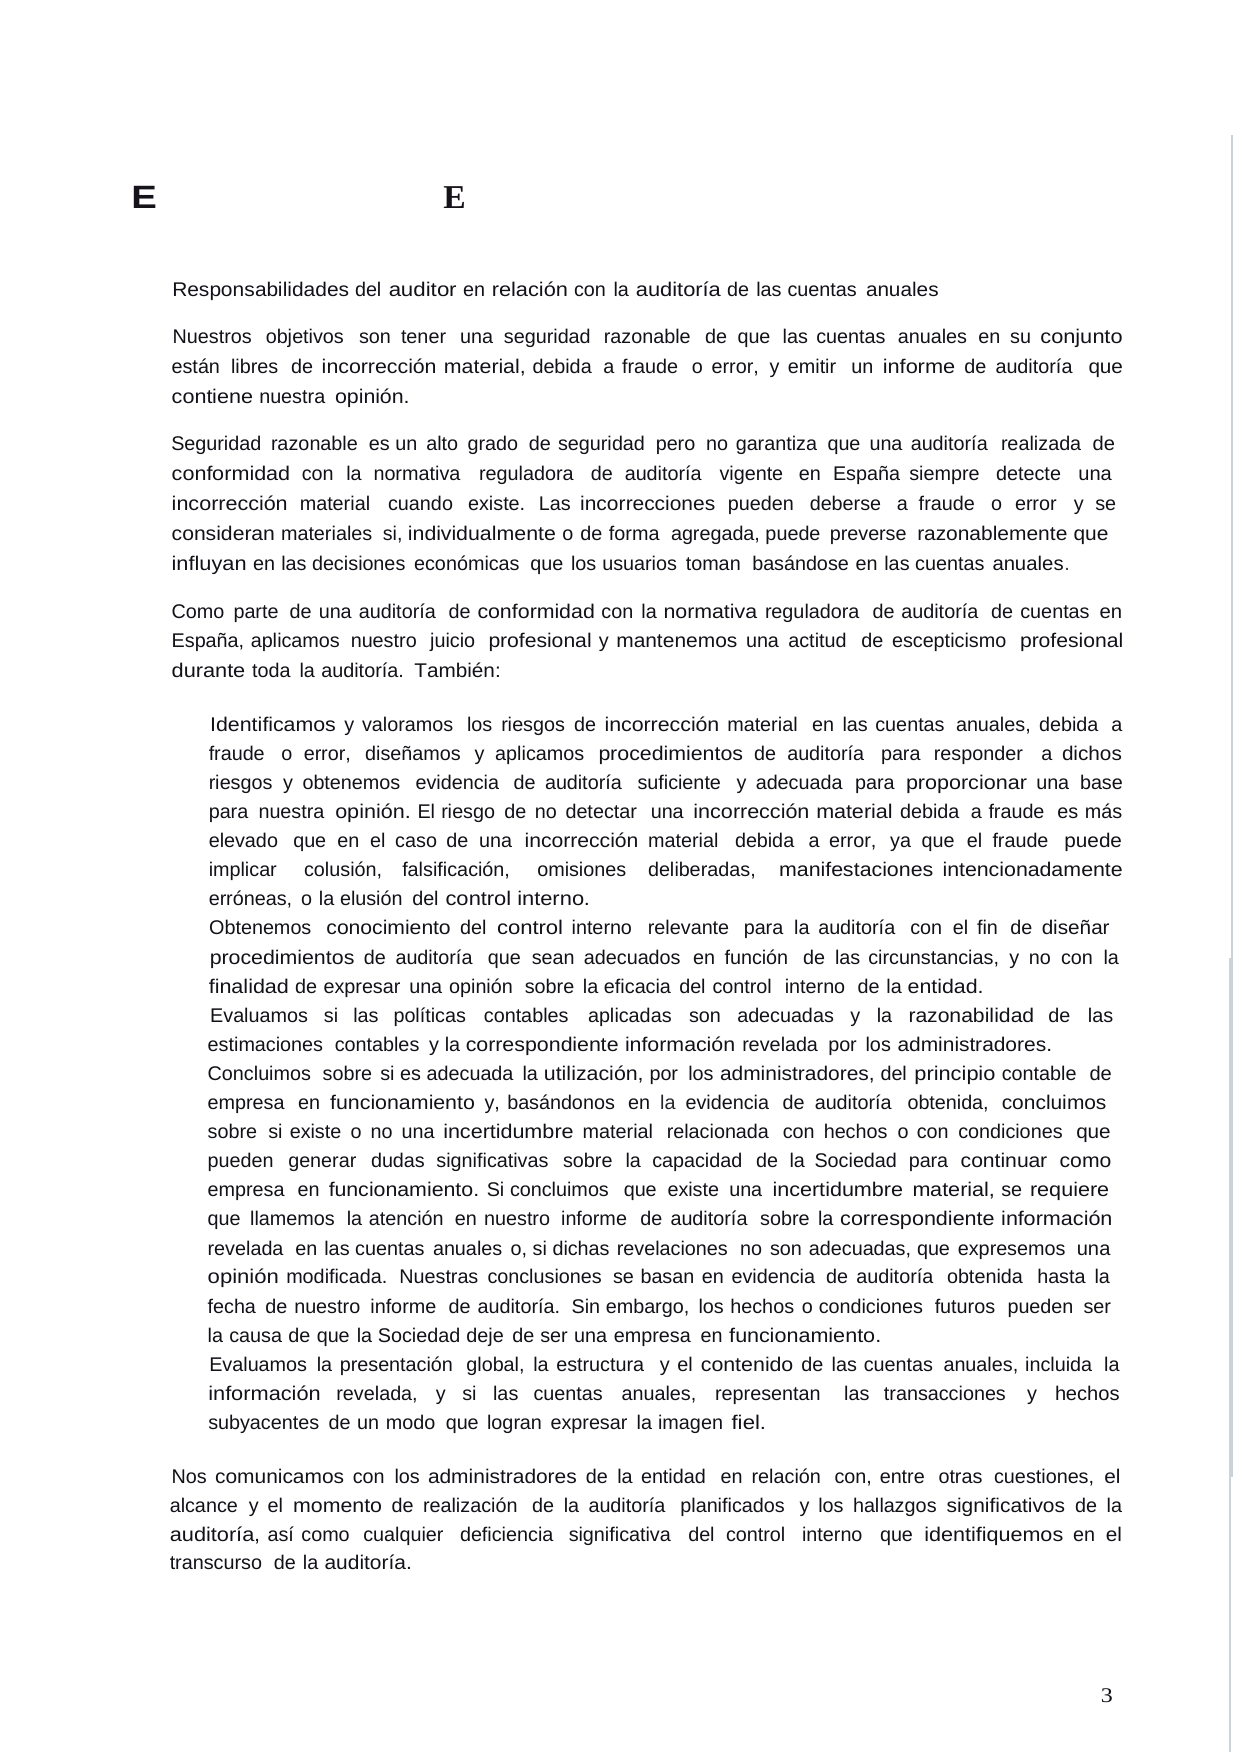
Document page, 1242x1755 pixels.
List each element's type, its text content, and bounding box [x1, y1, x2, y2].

text Seguridad razonable es un alto grado de seguridad pero no garantiza que una auditoría realizada de conformidad con la normativa reguladora de auditoría vigente en España siempre detecte una incorrección material cuando existe. Las incorrecciones pueden deberse a fraude o error y se consideran materiales si, individualmente o de forma agregada, puede preverse razonablemente que influyan en las decisiones económicas que los usuarios toman basándose en las cuentas anuales. [171, 431, 1124, 574]
text Responsabilidades del auditor en relación con la auditoría de las cuentas anuales [172, 278, 946, 301]
text procedimientos de auditoría que sean adecuados en función de las circunstancias, y no con la finalidad de expresar una opinión sobre la eficacia del control interno de la entidad. [208, 946, 1120, 997]
text Evaluamos si las políticas contables aplicadas son adecuadas y la razonabilidad de las estimaciones contables y la correspondiente información revelada por los administradores. Concluimos sobre si es adecuada la utilización, por los administradores, del principio contable de empresa en funcionamiento y, basándonos en la evidencia de auditoría obtenida, concluimos sobre si existe o no una incertidumbre material relacionada con hechos o con condiciones que pueden generar dudas significativas sobre la capacidad de la Sociedad para continuar como empresa en funcionamiento. Si concluimos que existe una incertidumbre material, se requiere que llamemos la atención en nuestro informe de auditoría sobre la correspondiente información revelada en las cuentas anuales o, si dichas revelaciones no son adecuadas, que expresemos una opinión modificada. Nuestras conclusiones se basan en evidencia de auditoría obtenida hasta la fecha de nuestro informe de auditoría. Sin embargo, los hechos o condiciones futuros pueden ser la causa de que la Sociedad deje de ser una empresa en funcionamiento. [207, 1004, 1123, 1346]
text Nos comunicamos con los administradores de la entidad en relación con, entre otras cuestiones, el alcance y el momento de realización de la auditoría planificados y los hallazgos significativos de la auditoría, así como cualquier deficiencia significativa del control interno que identifiquemos en el transcurso de la auditoría. [169, 1465, 1122, 1574]
text Identificamos y valoramos los riesgos de incorrección material en las cuentas anuales, debida a fraude o error, diseñamos y aplicamos procedimientos de auditoría para responder a dichos riesgos y obtenemos evidencia de auditoría suficiente y adecuada para proporcionar una base para nuestra opinión. El riesgo de no detectar una incorrección material debida a fraude es más elevado que en el caso de una incorrección material debida a error, ya que el fraude puede implicar colusión, falsificación, omisiones deliberadas, manifestaciones intencionadamente erróneas, o la elusión del control interno. [208, 713, 1123, 910]
text Evaluamos la presentación global, la estructura y el contenido de las cuentas anuales, incluida la información revelada, y si las cuentas anuales, representan las transacciones y hechos subyacentes de un modo que logran expresar la imagen fiel. [208, 1353, 1121, 1433]
text Obtenemos conocimiento del control interno relevante para la auditoría con el fin de diseñar [209, 916, 1121, 939]
text Nuestros objetivos son tener una seguridad razonable de que las cuentas anuales en su conjunto están libres de incorrección material, debida a fraude o error, y emitir un informe de auditoría que contiene nuestra opinión. [171, 325, 1123, 407]
text Como parte de una auditoría de conformidad con la normativa reguladora de auditoría de cuentas en España, aplicamos nuestro juicio profesional y mantenemos una actitud de escepticismo profesional durante toda la auditoría. También: [171, 600, 1123, 681]
